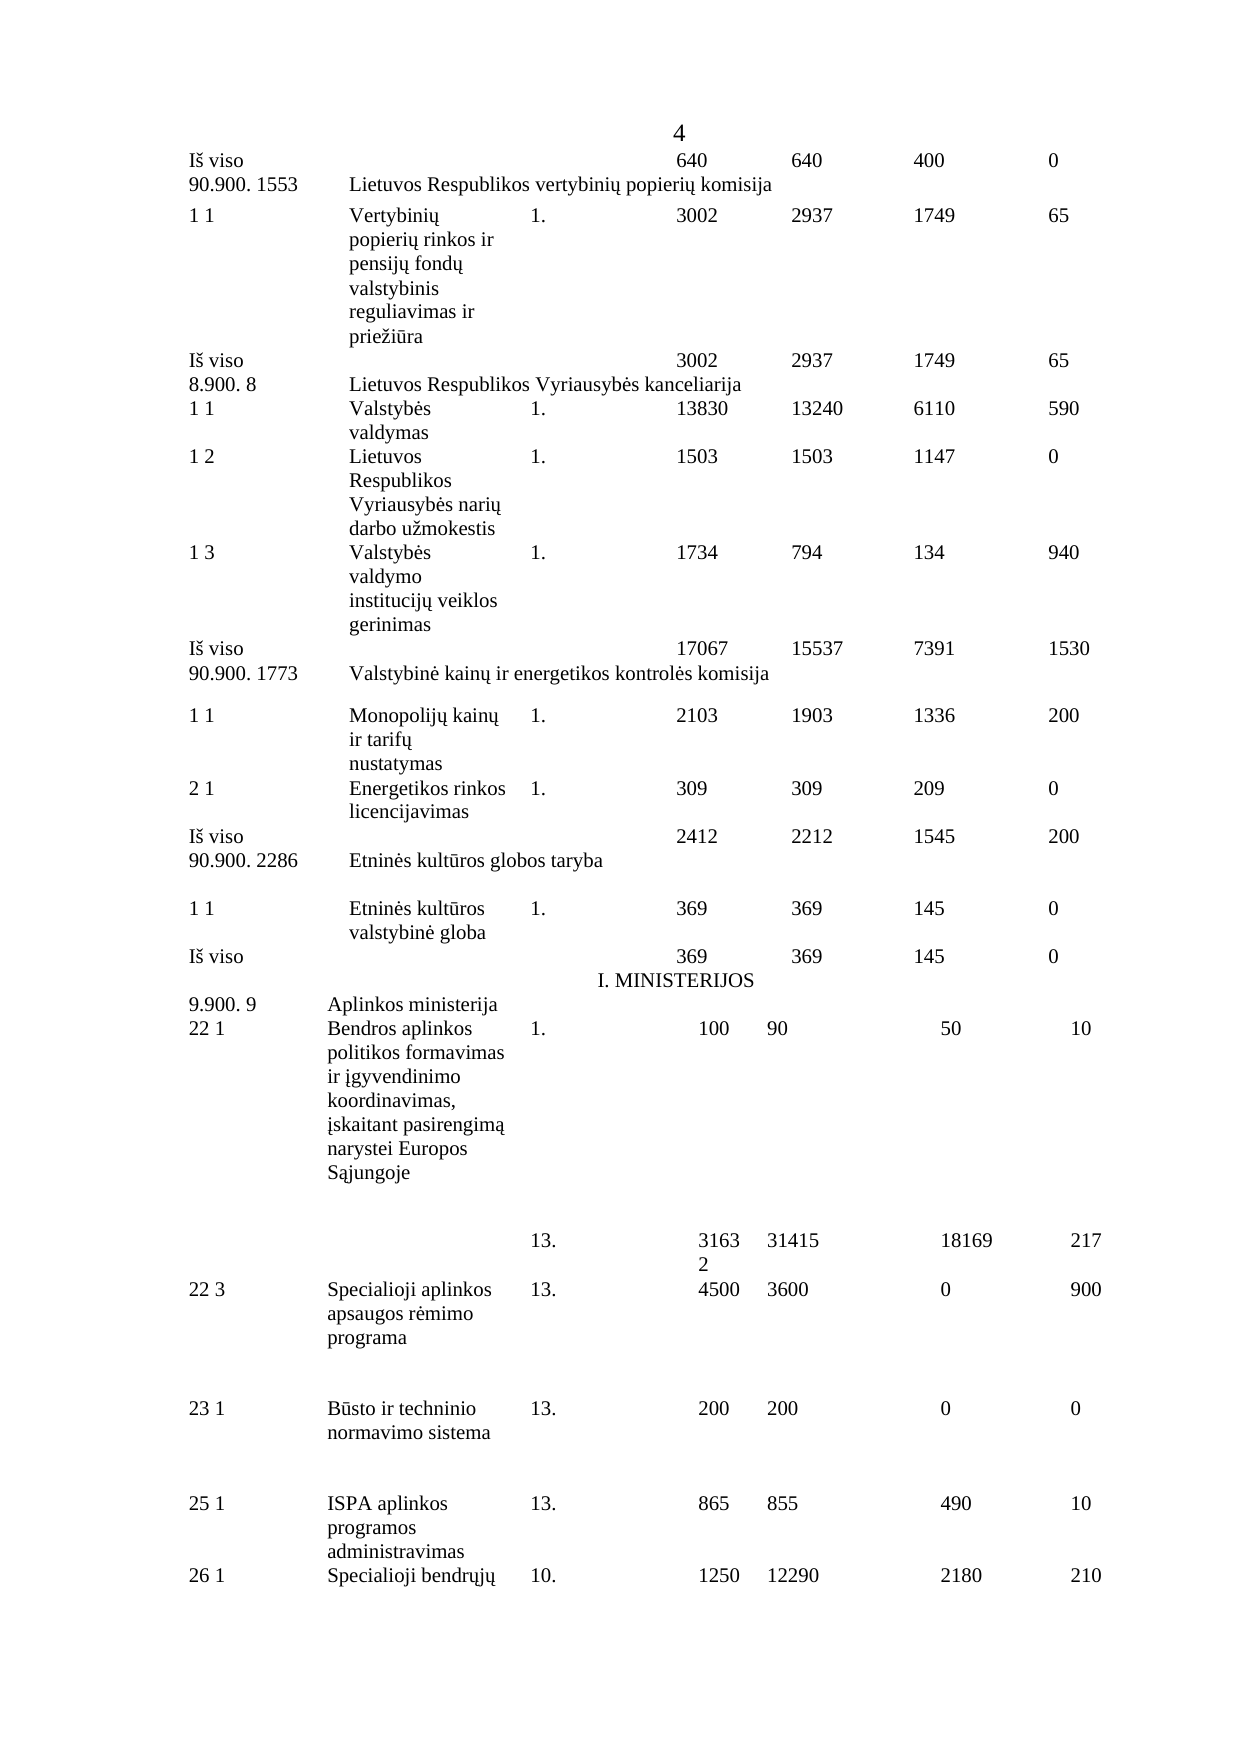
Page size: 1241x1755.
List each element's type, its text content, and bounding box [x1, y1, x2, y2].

table_cell 369 [665, 944, 780, 968]
table_cell 13. [519, 1396, 687, 1491]
table_cell 8.900. 8 [177, 372, 338, 396]
table_cell 13. [519, 1491, 687, 1563]
table_cell [316, 1228, 519, 1276]
table_cell [1175, 824, 1181, 848]
table_cell [1175, 1491, 1181, 1563]
table_cell 1 1 [177, 896, 338, 944]
table_cell 0 [1059, 1396, 1174, 1491]
table_cell 865 [687, 1491, 756, 1563]
table_cell 1. [519, 396, 665, 444]
table_cell [1175, 775, 1181, 823]
table_cell Valstybės valdymo institucijų veiklos gerinimas [338, 540, 519, 636]
table_cell 134 [902, 540, 1037, 636]
table_cell 794 [780, 540, 902, 636]
table_cell 13240 [780, 396, 902, 444]
table_cell 1250 [687, 1563, 756, 1606]
table_cell 1. [519, 540, 665, 636]
table_cell Iš viso [177, 944, 665, 968]
table_cell 1. [519, 1016, 687, 1228]
table_cell 1 1 [177, 203, 338, 348]
table_cell Valstybės valdymas [338, 396, 519, 444]
table_cell 90.900. 2286 [177, 848, 338, 896]
table_cell 1530 [1037, 636, 1174, 660]
table_cell 50 [929, 1016, 1059, 1228]
table_cell 2212 [780, 824, 902, 848]
table_cell 65 [1037, 348, 1174, 372]
table_cell 400 [902, 148, 1037, 172]
table_cell 369 [780, 896, 902, 944]
table_cell 210 [1059, 1563, 1174, 1606]
table_cell 1503 [665, 444, 780, 540]
table_cell [1175, 992, 1181, 1016]
table_cell Iš viso [177, 636, 665, 660]
table_cell 200 [1037, 824, 1174, 848]
table_cell 1 2 [177, 444, 338, 540]
table_cell I. MINISTERIJOS [177, 968, 1174, 992]
table_cell 2103 [665, 703, 780, 775]
table_cell 0 [1037, 444, 1174, 540]
table_cell 10 [1059, 1016, 1174, 1228]
table_cell 9.900. 9 [177, 992, 316, 1016]
table_cell 90.900. 1553 [177, 172, 338, 203]
table_cell 200 [1037, 703, 1174, 775]
table_cell 1. [519, 896, 665, 944]
table_cell 0 [1037, 775, 1174, 823]
table_cell 13. [519, 1228, 687, 1276]
table_cell Etninės kultūros globos taryba [338, 848, 1174, 896]
table_cell 3600 [756, 1276, 929, 1396]
table_cell 145 [902, 944, 1037, 968]
table_cell [1175, 848, 1181, 896]
table_cell 13830 [665, 396, 780, 444]
table_cell [1175, 660, 1181, 703]
table_cell 22 1 [177, 1016, 316, 1276]
table_cell 940 [1037, 540, 1174, 636]
table_cell 145 [902, 896, 1037, 944]
table_cell 1. [519, 775, 665, 823]
table_cell 900 [1059, 1276, 1174, 1396]
table_cell 1503 [780, 444, 902, 540]
table_cell 2937 [780, 203, 902, 348]
table_cell [1175, 896, 1181, 944]
table_cell 590 [1037, 396, 1174, 444]
table_cell Energetikos rinkos licencijavimas [338, 775, 519, 823]
table_cell 2180 [929, 1563, 1059, 1606]
table_cell [1175, 396, 1181, 444]
table_cell 2412 [665, 824, 780, 848]
table_cell 490 [929, 1491, 1059, 1563]
table_cell [1175, 172, 1181, 203]
table_cell [1175, 1016, 1181, 1228]
table_cell 200 [687, 1396, 756, 1491]
table_cell 7391 [902, 636, 1037, 660]
table_cell 26 1 [177, 1563, 316, 1606]
table_cell 1749 [902, 348, 1037, 372]
table_cell [1175, 944, 1181, 968]
table_cell Monopolijų kainų ir tarifų nustatymas [338, 703, 519, 775]
table_cell 1. [519, 703, 665, 775]
table_cell 31632 [687, 1228, 756, 1276]
table_cell 1. [519, 203, 665, 348]
table_cell 90 [756, 1016, 929, 1228]
table_cell 209 [902, 775, 1037, 823]
table_cell Aplinkos ministerija [316, 992, 1174, 1016]
table_cell 25 1 [177, 1491, 316, 1563]
table_cell ISPA aplinkos programos administravimas [316, 1491, 519, 1563]
table_cell Vertybinių popierių rinkos ir pensijų fondų valstybinis reguliavimas ir priežiūra [338, 203, 519, 348]
table_cell Lietuvos Respublikos vertybinių popierių komisija [338, 172, 1174, 203]
table_cell 0 [1037, 148, 1174, 172]
table_cell Iš viso [177, 348, 665, 372]
table_cell Specialioji bendrųjų [316, 1563, 519, 1606]
table_cell Iš viso [177, 148, 665, 172]
table_cell 17067 [665, 636, 780, 660]
table_cell 2 1 [177, 775, 338, 823]
table_cell 1749 [902, 203, 1037, 348]
table_cell [1175, 1396, 1181, 1491]
table_cell [1175, 348, 1181, 372]
table_cell [1175, 1563, 1181, 1606]
table_cell 1 1 [177, 703, 338, 775]
table_cell 1336 [902, 703, 1037, 775]
table_cell Iš viso [177, 824, 665, 848]
table_cell Lietuvos Respublikos Vyriausybės narių darbo užmokestis [338, 444, 519, 540]
table_cell [1175, 148, 1181, 172]
table_cell 1. [519, 444, 665, 540]
table_cell 90.900. 1773 [177, 660, 338, 703]
table_cell 1903 [780, 703, 902, 775]
table_cell [1175, 1276, 1181, 1396]
table_cell 1147 [902, 444, 1037, 540]
table_cell 4500 [687, 1276, 756, 1396]
table_cell 3002 [665, 348, 780, 372]
table_cell Specialioji aplinkos apsaugos rėmimo programa [316, 1276, 519, 1396]
table_cell 15537 [780, 636, 902, 660]
table_cell 640 [665, 148, 780, 172]
table_cell [1175, 968, 1181, 992]
table_cell 1734 [665, 540, 780, 636]
table_cell Valstybinė kainų ir energetikos kontrolės komisija [338, 660, 1174, 703]
table_cell 0 [1037, 944, 1174, 968]
table_cell Bendros aplinkos politikos formavimas ir įgyvendinimo koordinavimas, įskaitant pasirengimą narystei Europos Sąjungoje [316, 1016, 519, 1228]
table_cell 22 3 [177, 1276, 316, 1396]
table_cell [1175, 540, 1181, 636]
table_cell 0 [929, 1276, 1059, 1396]
table_cell Lietuvos Respublikos Vyriausybės kanceliarija [338, 372, 1174, 396]
table_cell [1175, 1228, 1181, 1276]
table_cell 369 [780, 944, 902, 968]
table_cell 2937 [780, 348, 902, 372]
table_cell 1 1 [177, 396, 338, 444]
table_cell 1545 [902, 824, 1037, 848]
table_cell Etninės kultūros valstybinė globa [338, 896, 519, 944]
table_cell 217 [1059, 1228, 1174, 1276]
table_cell 369 [665, 896, 780, 944]
table_cell [1175, 444, 1181, 540]
table_cell 3002 [665, 203, 780, 348]
table_cell 10. [519, 1563, 687, 1606]
table_cell 65 [1037, 203, 1174, 348]
table_cell Būsto ir techninio normavimo sistema [316, 1396, 519, 1491]
table_cell 12290 [756, 1563, 929, 1606]
table_cell 13. [519, 1276, 687, 1396]
table_cell 0 [1037, 896, 1174, 944]
table_cell 10 [1059, 1491, 1174, 1563]
table_cell 6110 [902, 396, 1037, 444]
table_cell 309 [665, 775, 780, 823]
table_cell 855 [756, 1491, 929, 1563]
table_cell [1175, 203, 1181, 348]
table_cell 200 [756, 1396, 929, 1491]
table_cell 0 [929, 1396, 1059, 1491]
table_cell 100 [687, 1016, 756, 1228]
table_cell 23 1 [177, 1396, 316, 1491]
table_cell [1175, 372, 1181, 396]
table_cell [1175, 636, 1181, 660]
table_cell 31415 [756, 1228, 929, 1276]
table_cell 309 [780, 775, 902, 823]
table_cell [1175, 703, 1181, 775]
table_cell 640 [780, 148, 902, 172]
table_cell 18169 [929, 1228, 1059, 1276]
table_cell 1 3 [177, 540, 338, 636]
